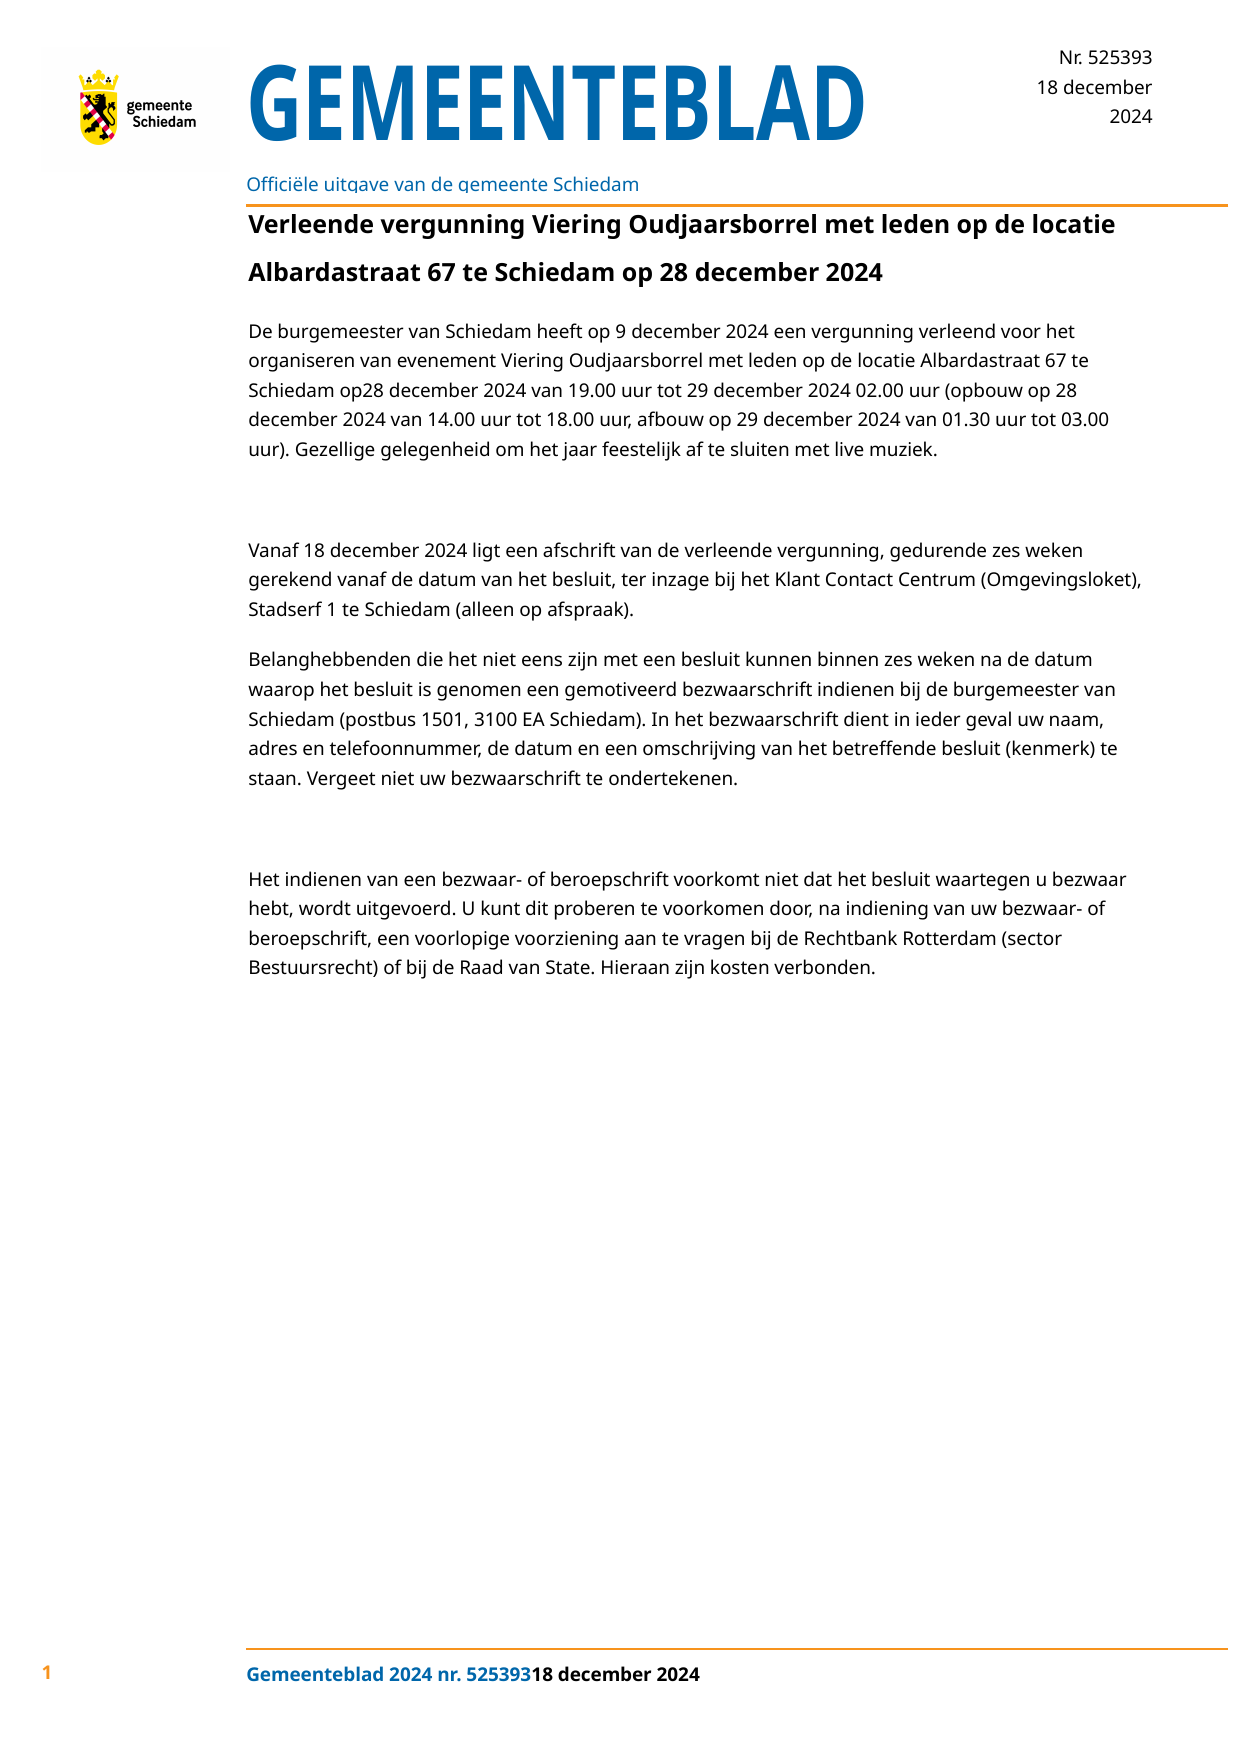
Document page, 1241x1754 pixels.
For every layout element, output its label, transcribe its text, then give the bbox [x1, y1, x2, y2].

picture [41, 47, 231, 172]
text Het indienen van een bezwaar- of beroepschrift voorkomt niet dat het besluit waartegen u bezwaar hebt, wordt uitgevoerd. U kunt dit proberen te voorkomen door, na indiening van uw bezwaar- of beroepschrift, een voorlopige voorziening aan te vragen bij de Rechtbank Rotterdam (sector Bestuursrecht) of bij de Raad van State. Hieraan zijn kosten verbonden. [248, 866, 1152, 980]
text Verleende vergunning Viering Oudjaarsborrel met leden op de locatie Albardastraat 67 te Schiedam op 28 december 2024 [248, 207, 1152, 288]
text De burgemeester van Schiedam heeft op 9 december 2024 een vergunning verleend voor het organiseren van evenement Viering Oudjaarsborrel met leden op de locatie Albardastraat 67 te Schiedam op28 december 2024 van 19.00 uur tot 29 december 2024 02.00 uur (opbouw op 28 december 2024 van 14.00 uur tot 18.00 uur, afbouw op 29 december 2024 van 01.30 uur tot 03.00 uur). Gezellige gelegenheid om het jaar feestelijk af te sluiten met live muziek. [248, 318, 1152, 462]
text Vanaf 18 december 2024 ligt een afschrift van de verleende vergunning, gedurende zes weken gerekend vanaf de datum van het besluit, ter inzage bij het Klant Contact Centrum (Omgevingsloket), Stadserf 1 te Schiedam (alleen op afspraak). [248, 537, 1152, 622]
text Belanghebbenden die het niet eens zijn met een besluit kunnen binnen zes weken na de datum waarop het besluit is genomen een gemotiveerd bezwaarschrift indienen bij de burgemeester van Schiedam (postbus 1501, 3100 EA Schiedam). In het bezwaarschrift dient in ieder geval uw naam, adres en telefoonnummer, de datum en een omschrijving van het betreffende besluit (kenmerk) te staan. Vergeet niet uw bezwaarschrift te ondertekenen. [248, 647, 1152, 791]
